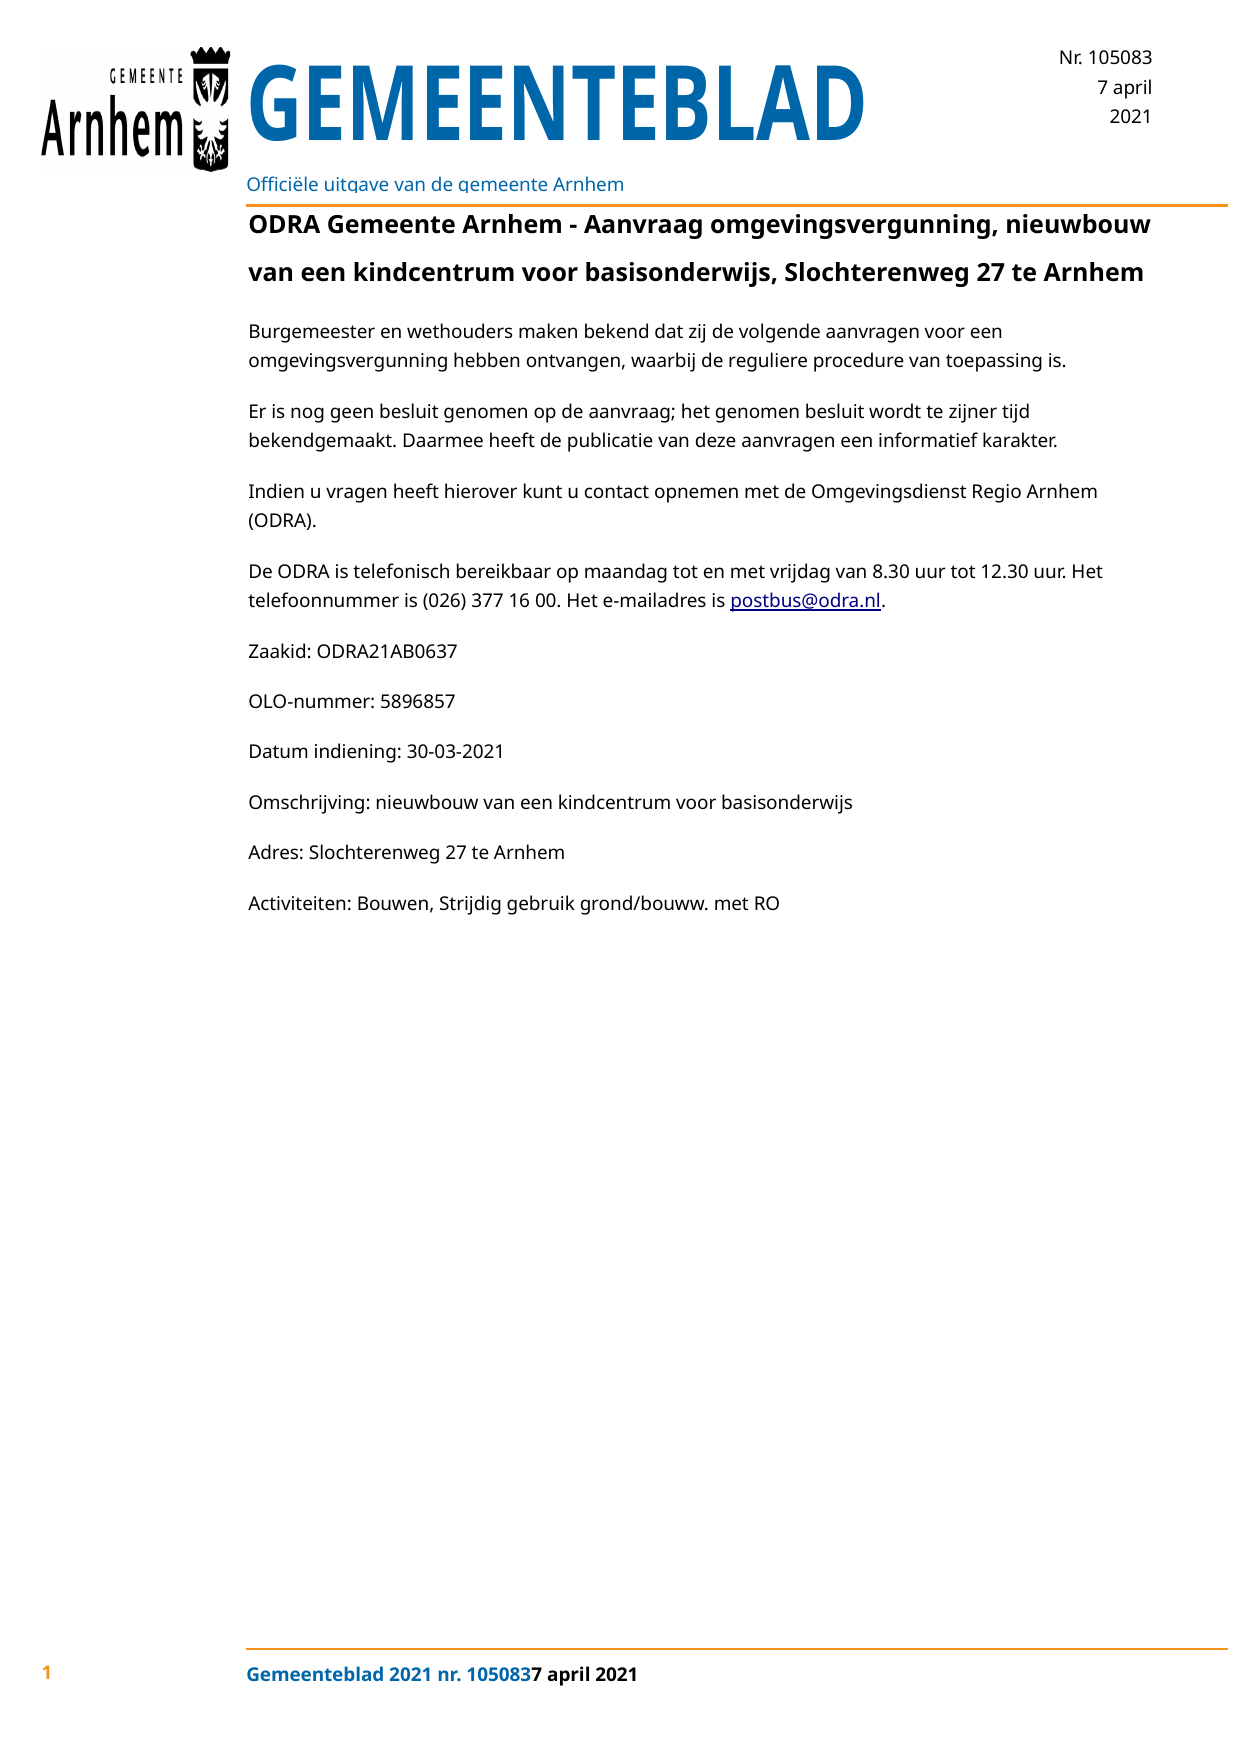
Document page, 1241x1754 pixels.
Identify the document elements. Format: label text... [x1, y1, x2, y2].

text Adres: Slochterenweg 27 te Arnhem [248, 839, 1152, 865]
text Zaakid: ODRA21AB0637 [248, 638, 1152, 664]
text Er is nog geen besluit genomen op de aanvraag; het genomen besluit wordt te zijner tijd bekendgemaakt. Daarmee heeft de publicatie van deze aanvragen een informatief karakter. [248, 398, 1152, 453]
text Datum indiening: 30-03-2021 [248, 739, 1152, 764]
text De ODRA is telefonisch bereikbaar op maandag tot en met vrijdag van 8.30 uur tot 12.30 uur. Het telefoonnummer is (026) 377 16 00. Het e-mailadres is postbus@odra.nl. [248, 558, 1152, 613]
text Burgemeester en wethouders maken bekend dat zij de volgende aanvragen voor een omgevingsvergunning hebben ontvangen, waarbij de reguliere procedure van toepassing is. [248, 318, 1152, 373]
text ODRA Gemeente Arnhem - Aanvraag omgevingsvergunning, nieuwbouw van een kindcentrum voor basisonderwijs, Slochterenweg 27 te Arnhem [248, 207, 1152, 288]
text OLO-nummer: 5896857 [248, 688, 1152, 714]
text Omschrijving: nieuwbouw van een kindcentrum voor basisonderwijs [248, 789, 1152, 815]
text Indien u vragen heeft hierover kunt u contact opnemen met de Omgevingsdienst Regio Arnhem (ODRA). [248, 478, 1152, 533]
picture [41, 47, 231, 172]
text Activiteiten: Bouwen, Strijdig gebruik grond/bouww. met RO [248, 890, 1152, 916]
